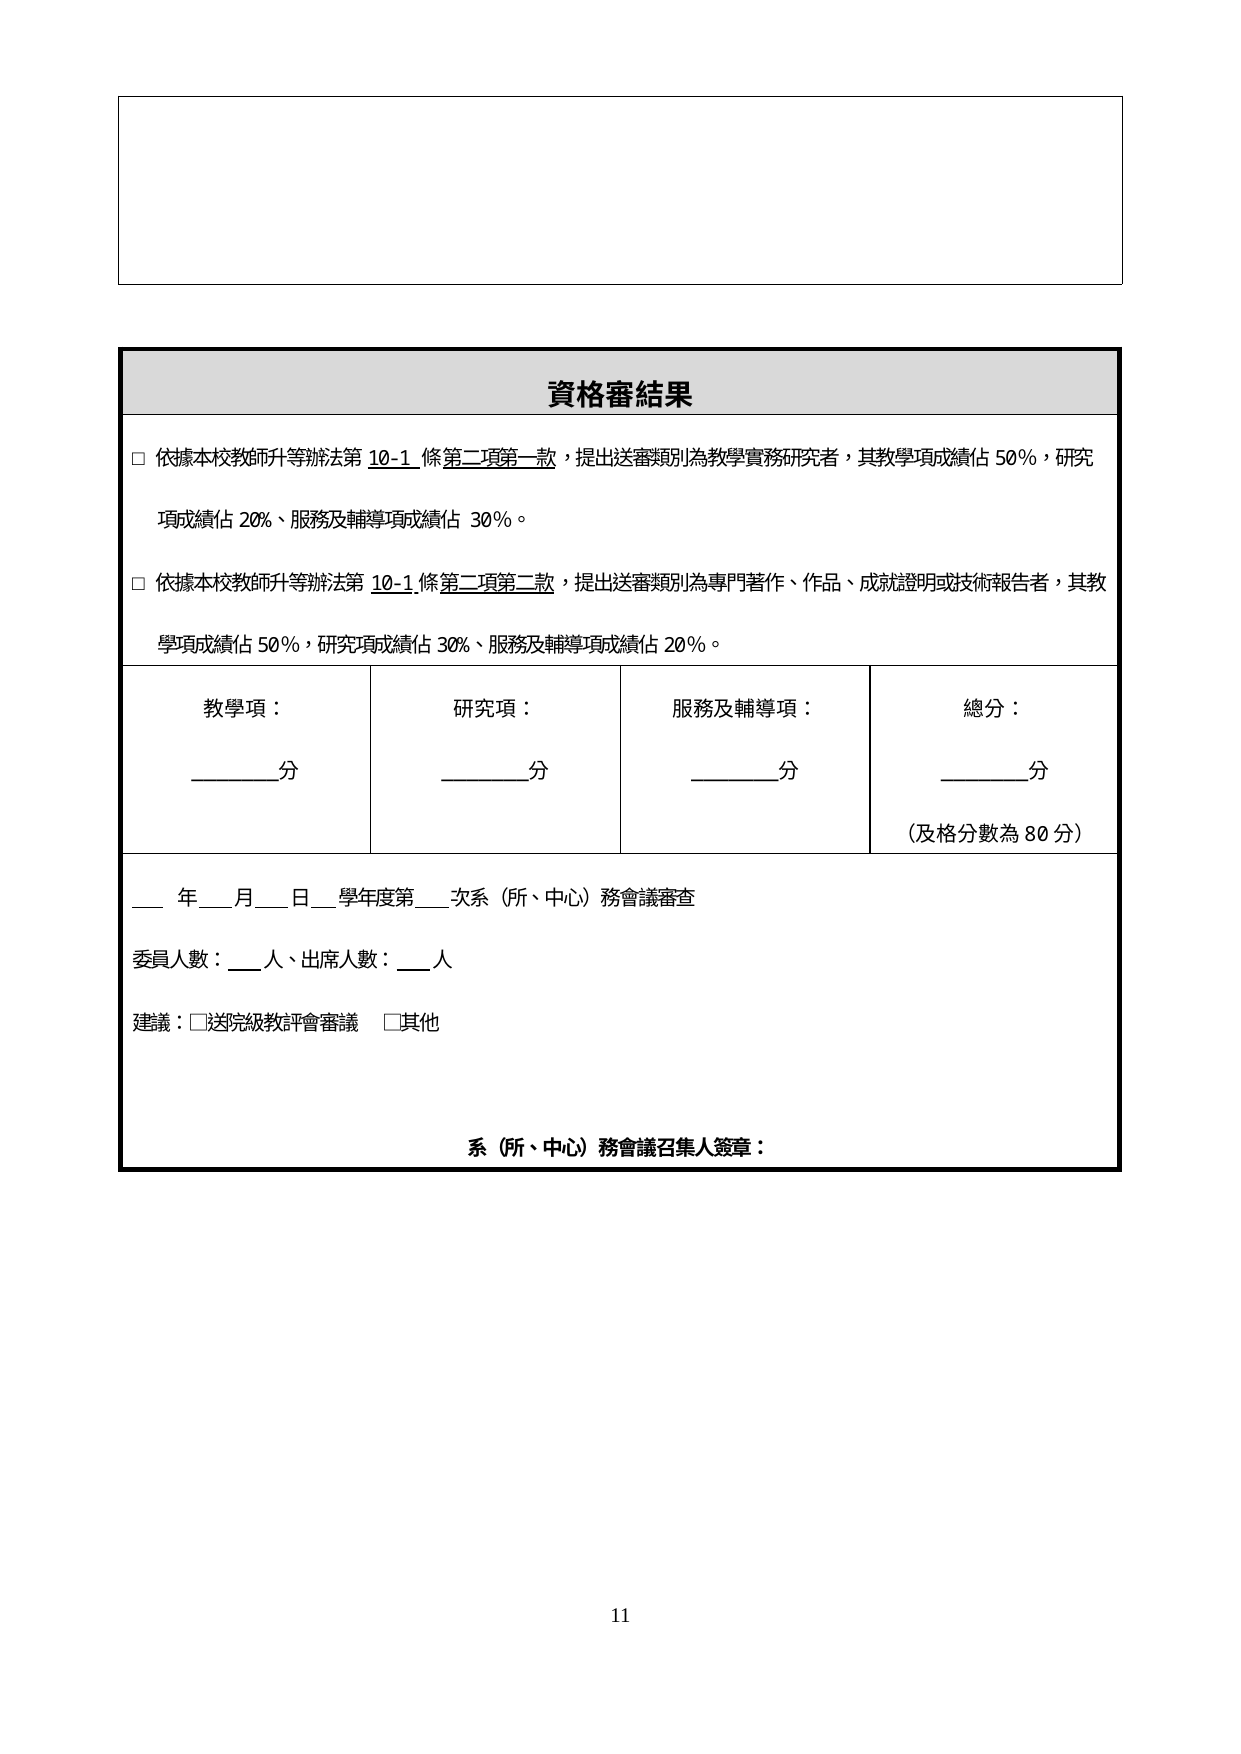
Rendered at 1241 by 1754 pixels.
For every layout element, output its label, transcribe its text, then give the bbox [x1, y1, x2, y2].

table_cell 教學項： _______分 [123, 666, 370, 853]
table_cell 服務及輔導項： _______分 [621, 666, 869, 853]
table_header [119, 97, 1122, 283]
table_cell 年 月 日 學年度第 次系（所、中心）務會議審查 委員人數： 人、出席人數： 人 建議：□送院級教評會審議 □其他 系（所、中心）務會議召集人簽章： [123, 854, 1117, 1167]
table_cell 研究項： _______分 [371, 666, 620, 853]
table_header 資格審結果 [123, 351, 1117, 414]
table_cell 總分： _______分 （及格分數為80分） [871, 666, 1117, 853]
table_cell □ 依據本校教師升等辦法第10-1 條第二項第一款，提出送審類別為教學實務研究者，其教學項成績佔50％，研究項成績佔20%、服務及輔導項成績佔 30％。 □ 依據本校教師升等辦法第10-1條第二項第二款，提出送審類別為專門著作、作品、成就證明或技術報告者，其教學項成績佔50％，研究項成績佔30%、服務及輔導項成績佔20％。 [123, 415, 1117, 665]
